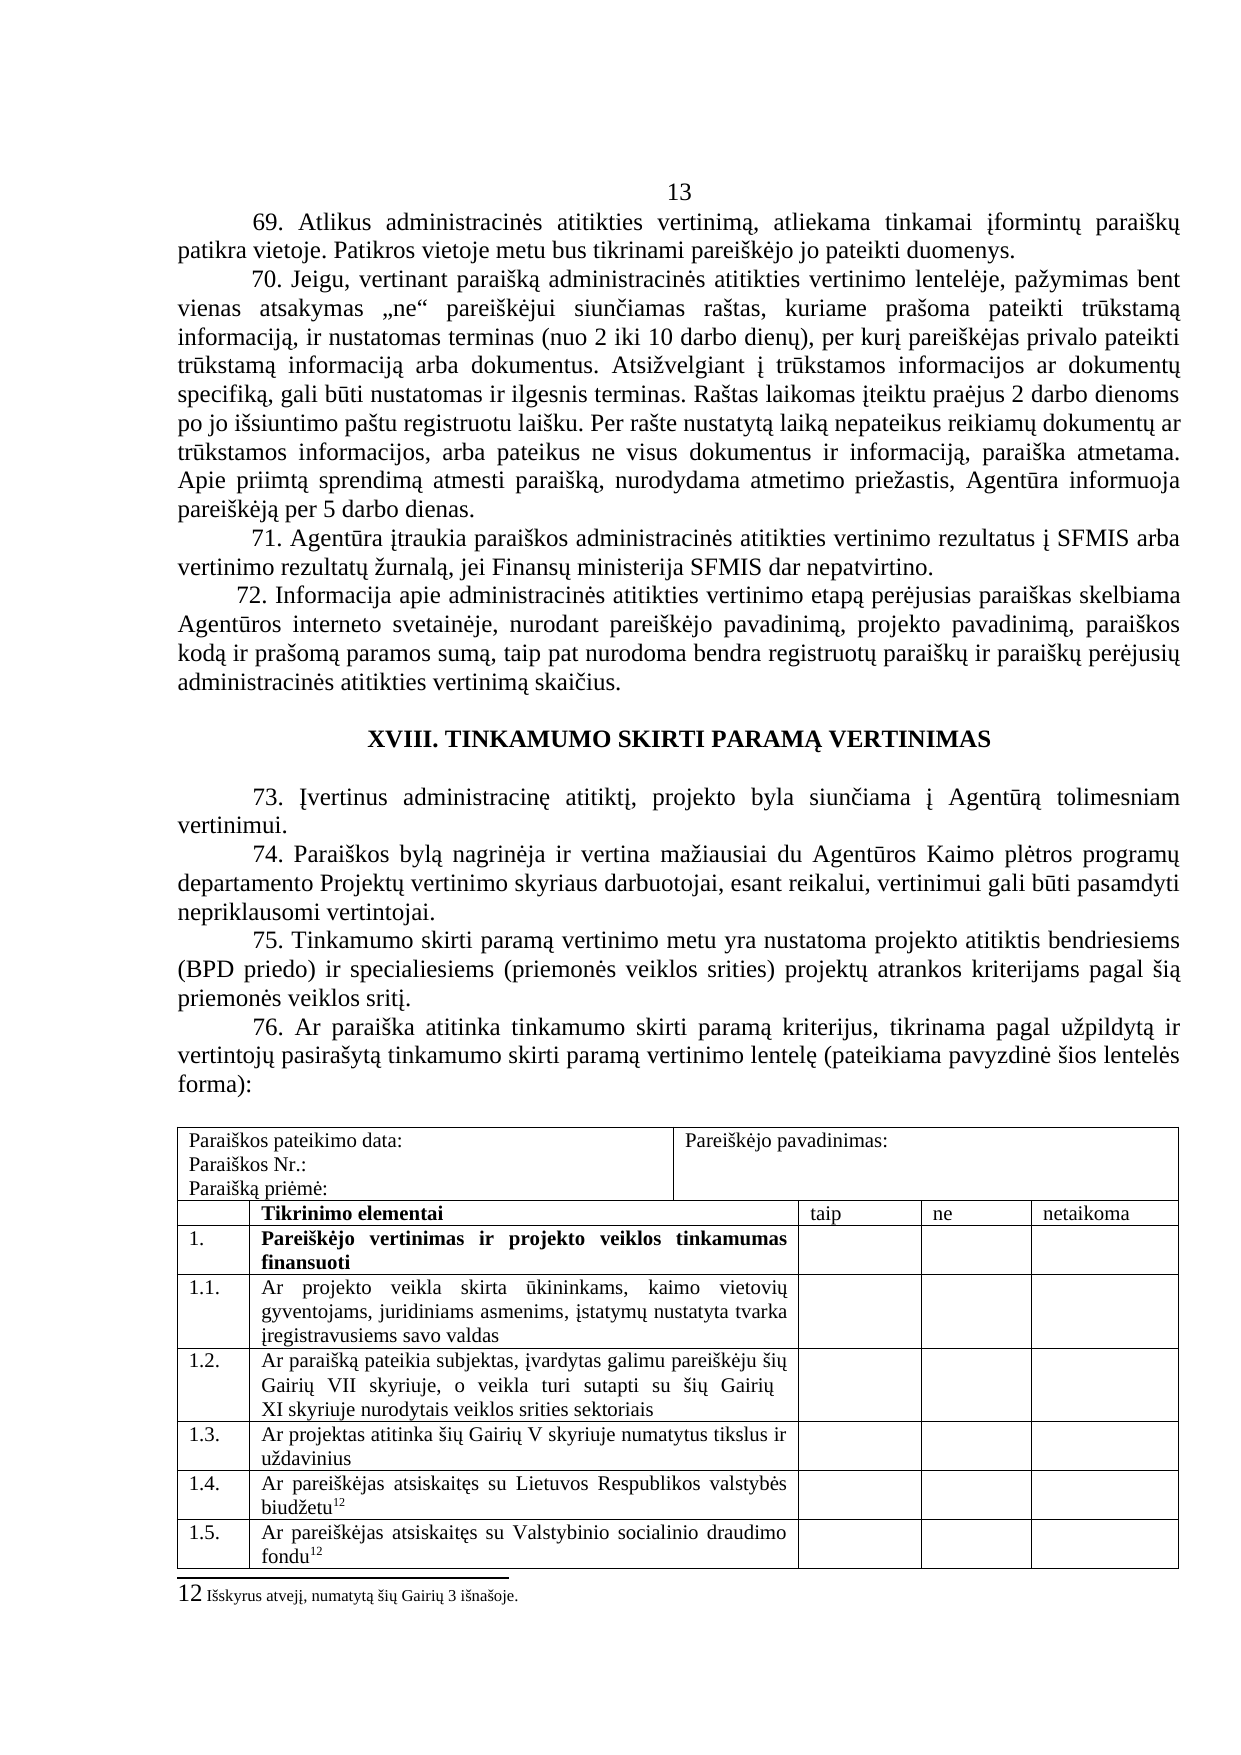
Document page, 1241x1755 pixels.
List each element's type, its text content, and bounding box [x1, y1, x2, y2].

table_cell [799, 1520, 921, 1568]
table_cell Ar projektas atitinka šių Gairių V skyriuje numatytus tikslus ir uždavinius [250, 1422, 798, 1470]
table_cell [799, 1471, 921, 1519]
table_cell [1032, 1520, 1178, 1568]
table_cell Pareiškėjo vertinimas ir projekto veiklos tinkamumas finansuoti [250, 1226, 798, 1274]
table_cell Tikrinimo elementai [250, 1201, 798, 1225]
table_cell [1032, 1471, 1178, 1519]
table_cell [922, 1226, 1031, 1274]
table_cell 1. [178, 1226, 249, 1274]
text XVIII. TINKAMUMO SKIRTI PARAMĄ VERTINIMAS [177, 724, 1181, 753]
table_cell 1.3. [178, 1422, 249, 1470]
table_cell [922, 1275, 1031, 1347]
text 75. Tinkamumo skirti paramą vertinimo metu yra nustatoma projekto atitiktis bendriesiems (BPD priedo) ir specialiesiems (priemonės veiklos srities) projektų atrankos kriterijams pagal šią priemonės veiklos sritį. [177, 925, 1181, 1012]
text 73. Įvertinus administracinę atitiktį, projekto byla siunčiama į Agentūrą tolimesniam vertinimui. [177, 782, 1181, 839]
table_cell Ar paraišką pateikia subjektas, įvardytas galimu pareiškėju šių Gairių VII skyriuje, o veikla turi sutapti su šių Gairių XI skyriuje nurodytais veiklos srities sektoriais [250, 1349, 798, 1421]
table_cell [922, 1471, 1031, 1519]
table_cell taip [799, 1201, 921, 1225]
table_cell Ar projekto veikla skirta ūkininkams, kaimo vietovių gyventojams, juridiniams asmenims, įstatymų nustatyta tvarka įregistravusiems savo valdas [250, 1275, 798, 1347]
table_cell [922, 1422, 1031, 1470]
table_cell [799, 1275, 921, 1347]
text 71. Agentūra įtraukia paraiškos administracinės atitikties vertinimo rezultatus į SFMIS arba vertinimo rezultatų žurnalą, jei Finansų ministerija SFMIS dar nepatvirtino. [177, 523, 1181, 580]
table_cell [799, 1422, 921, 1470]
table_cell [922, 1520, 1031, 1568]
text 74. Paraiškos bylą nagrinėja ir vertina mažiausiai du Agentūros Kaimo plėtros programų departamento Projektų vertinimo skyriaus darbuotojai, esant reikalui, vertinimui gali būti pasamdyti nepriklausomi vertintojai. [177, 839, 1181, 925]
text 70. Jeigu, vertinant paraišką administracinės atitikties vertinimo lentelėje, pažymimas bent vienas atsakymas „ne“ pareiškėjui siunčiamas raštas, kuriame prašoma pateikti trūkstamą informaciją, ir nustatomas terminas (nuo 2 iki 10 darbo dienų), per kurį pareiškėjas privalo pateikti trūkstamą informaciją arba dokumentus. Atsižvelgiant į trūkstamos informacijos ar dokumentų specifiką, gali būti nustatomas ir ilgesnis terminas. Raštas laikomas įteiktu praėjus 2 darbo dienoms po jo išsiuntimo paštu registruotu laišku. Per rašte nustatytą laiką nepateikus reikiamų dokumentų ar trūkstamos informacijos, arba pateikus ne visus dokumentus ir informaciją, paraiška atmetama. Apie priimtą sprendimą atmesti paraišką, nurodydama atmetimo priežastis, Agentūra informuoja pareiškėją per 5 darbo dienas. [177, 264, 1181, 523]
table_cell Ar pareiškėjas atsiskaitęs su Lietuvos Respublikos valstybės biudžetu [250, 1471, 798, 1519]
text 69. Atlikus administracinės atitikties vertinimą, atliekama tinkamai įformintų paraiškų patikra vietoje. Patikros vietoje metu bus tikrinami pareiškėjo jo pateikti duomenys. [177, 207, 1181, 264]
table_header Paraiškos pateikimo data: Paraiškos Nr.: Paraišką priėmė: [178, 1128, 673, 1200]
text 72. Informacija apie administracinės atitikties vertinimo etapą perėjusias paraiškas skelbiama Agentūros interneto svetainėje, nurodant pareiškėjo pavadinimą, projekto pavadinimą, paraiškos kodą ir prašomą paramos sumą, taip pat nurodoma bendra registruotų paraiškų ir paraiškų perėjusių administracinės atitikties vertinimą skaičius. [177, 580, 1181, 695]
table_cell netaikoma [1032, 1201, 1178, 1225]
table_cell [1032, 1226, 1178, 1274]
table_cell Ar pareiškėjas atsiskaitęs su Valstybinio socialinio draudimo fondu12 [250, 1520, 798, 1568]
table_cell 1.2. [178, 1349, 249, 1421]
table_header Pareiškėjo pavadinimas: [674, 1128, 1178, 1200]
table_cell 1.4. [178, 1471, 249, 1519]
table_cell 1.5. [178, 1520, 249, 1568]
table_cell [1032, 1349, 1178, 1421]
table_cell [799, 1349, 921, 1421]
table_cell [799, 1226, 921, 1274]
table_cell ne [922, 1201, 1031, 1225]
table_cell [922, 1349, 1031, 1421]
table_cell [178, 1201, 249, 1225]
table_cell [1032, 1422, 1178, 1470]
table_cell 1.1. [178, 1275, 249, 1347]
table_cell [1032, 1275, 1178, 1347]
text 76. Ar paraiška atitinka tinkamumo skirti paramą kriterijus, tikrinama pagal užpildytą ir vertintojų pasirašytą tinkamumo skirti paramą vertinimo lentelę (pateikiama pavyzdinė šios lentelės forma): [177, 1012, 1181, 1098]
